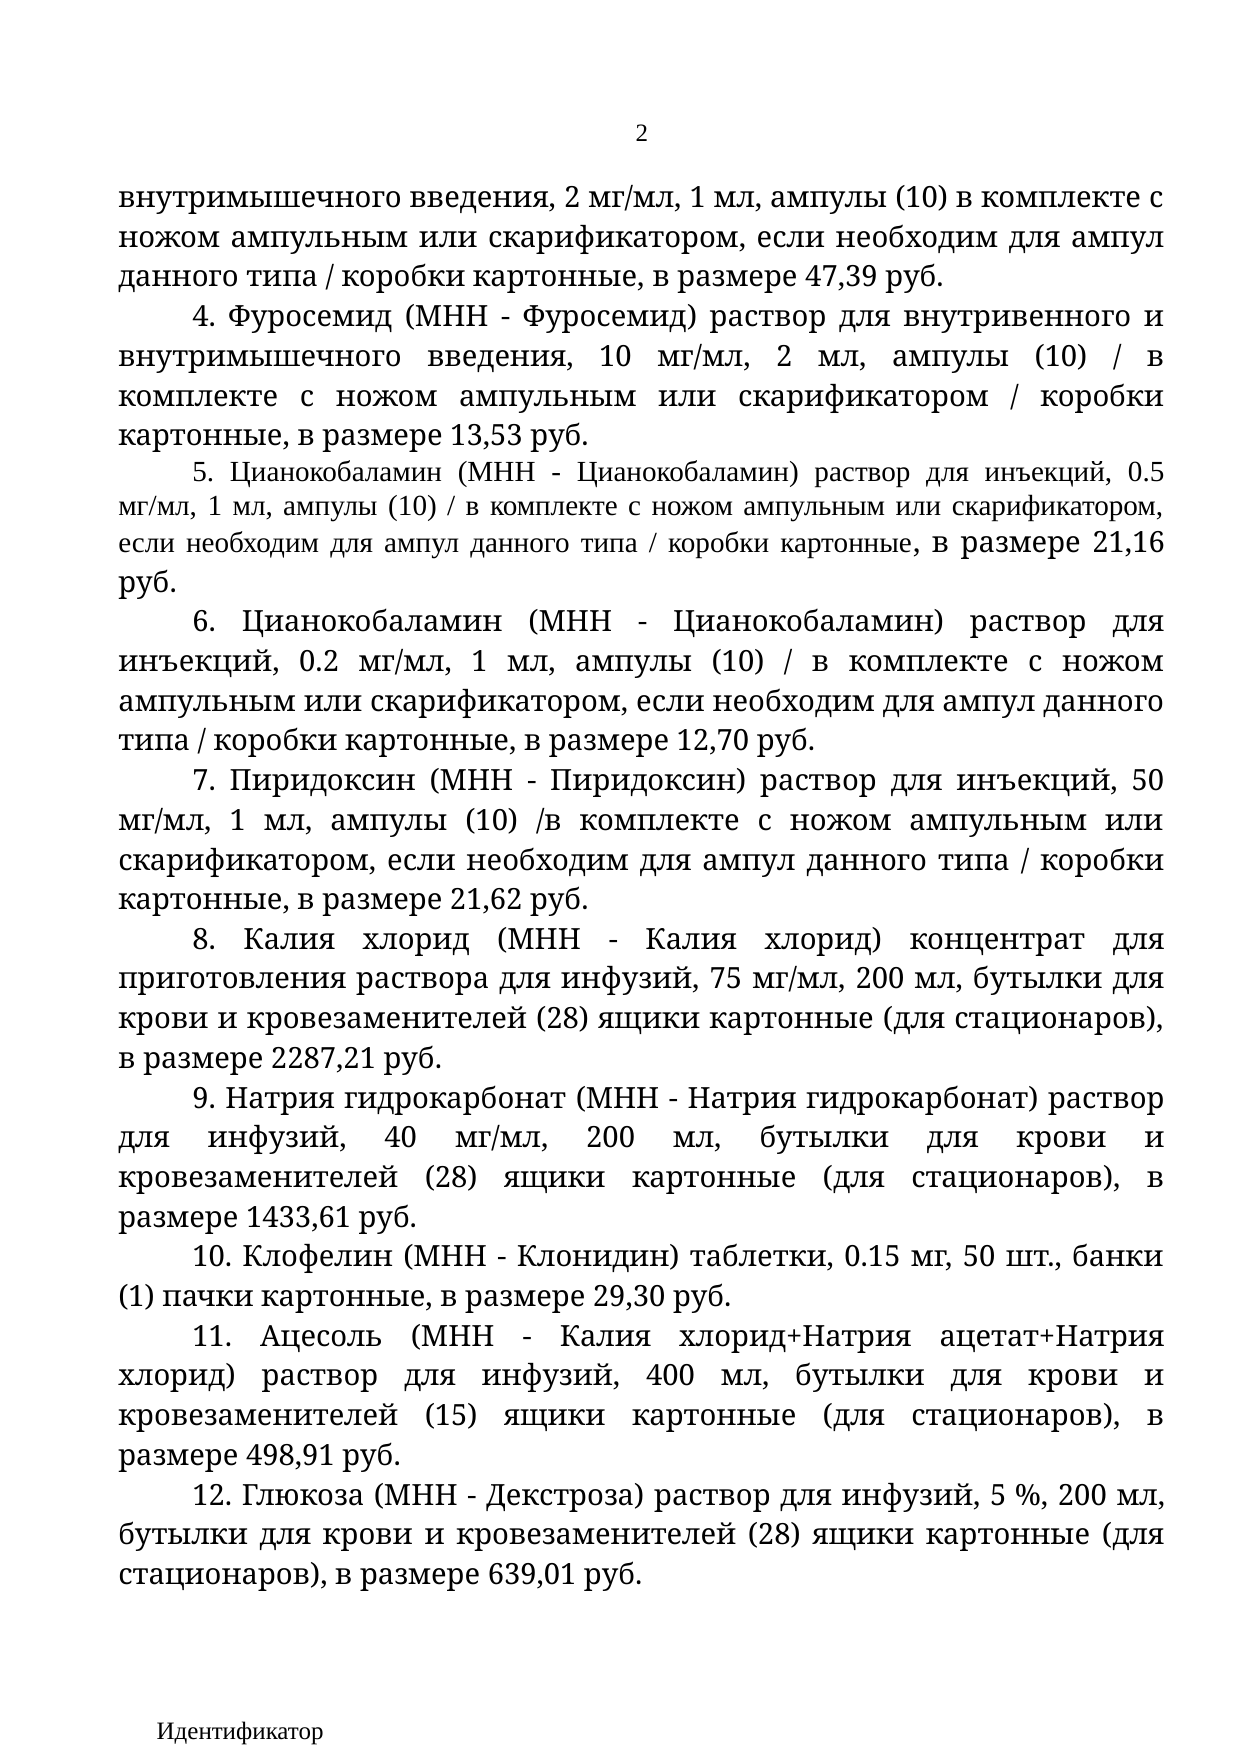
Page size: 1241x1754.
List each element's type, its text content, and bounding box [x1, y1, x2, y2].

text 9. Натрия гидрокарбонат (МНН - Натрия гидрокарбонат) раствор для инфузий, 40 мг/мл, 200 мл, бутылки для крови и кровезаменителей (28) ящики картонные (для стационаров), в размере 1433,61 руб. [118, 1077, 1165, 1236]
text 10. Клофелин (МНН - Клонидин) таблетки, 0.15 мг, 50 шт., банки (1) пачки картонные, в размере 29,30 руб. [118, 1236, 1165, 1315]
text внутримышечного введения, 2 мг/мл, 1 мл, ампулы (10) в комплекте с ножом ампульным или скарификатором, если необходим для ампул данного типа / коробки картонные, в размере 47,39 руб. [118, 176, 1165, 295]
text 6. Цианокобаламин (МНН - Цианокобаламин) раствор для инъекций, 0.2 мг/мл, 1 мл, ампулы (10) / в комплекте с ножом ампульным или скарификатором, если необходим для ампул данного типа / коробки картонные, в размере 12,70 руб. [118, 601, 1165, 759]
text 4. Фуросемид (МНН - Фуросемид) раствор для внутривенного и внутримышечного введения, 10 мг/мл, 2 мл, ампулы (10) / в комплекте с ножом ампульным или скарификатором / коробки картонные, в размере 13,53 руб. [118, 295, 1165, 454]
text 5. Цианокобаламин (МНН - Цианокобаламин) раствор для инъекций, 0.5 мг/мл, 1 мл, ампулы (10) / в комплекте с ножом ампульным или скарификатором, если необходим для ампул данного типа / коробки картонные, в размере 21,16 руб. [118, 454, 1165, 601]
text 7. Пиридоксин (МНН - Пиридоксин) раствор для инъекций, 50 мг/мл, 1 мл, ампулы (10) /в комплекте с ножом ампульным или скарификатором, если необходим для ампул данного типа / коробки картонные, в размере 21,62 руб. [118, 759, 1165, 918]
text 12. Глюкоза (МНН - Декстроза) раствор для инфузий, 5 %, 200 мл, бутылки для крови и кровезаменителей (28) ящики картонные (для стационаров), в размере 639,01 руб. [118, 1474, 1165, 1593]
text 11. Ацесоль (МНН - Калия хлорид+Натрия ацетат+Натрия хлорид) раствор для инфузий, 400 мл, бутылки для крови и кровезаменителей (15) ящики картонные (для стационаров), в размере 498,91 руб. [118, 1315, 1165, 1474]
text 8. Калия хлорид (МНН - Калия хлорид) концентрат для приготовления раствора для инфузий, 75 мг/мл, 200 мл, бутылки для крови и кровезаменителей (28) ящики картонные (для стационаров), в размере 2287,21 руб. [118, 918, 1165, 1077]
